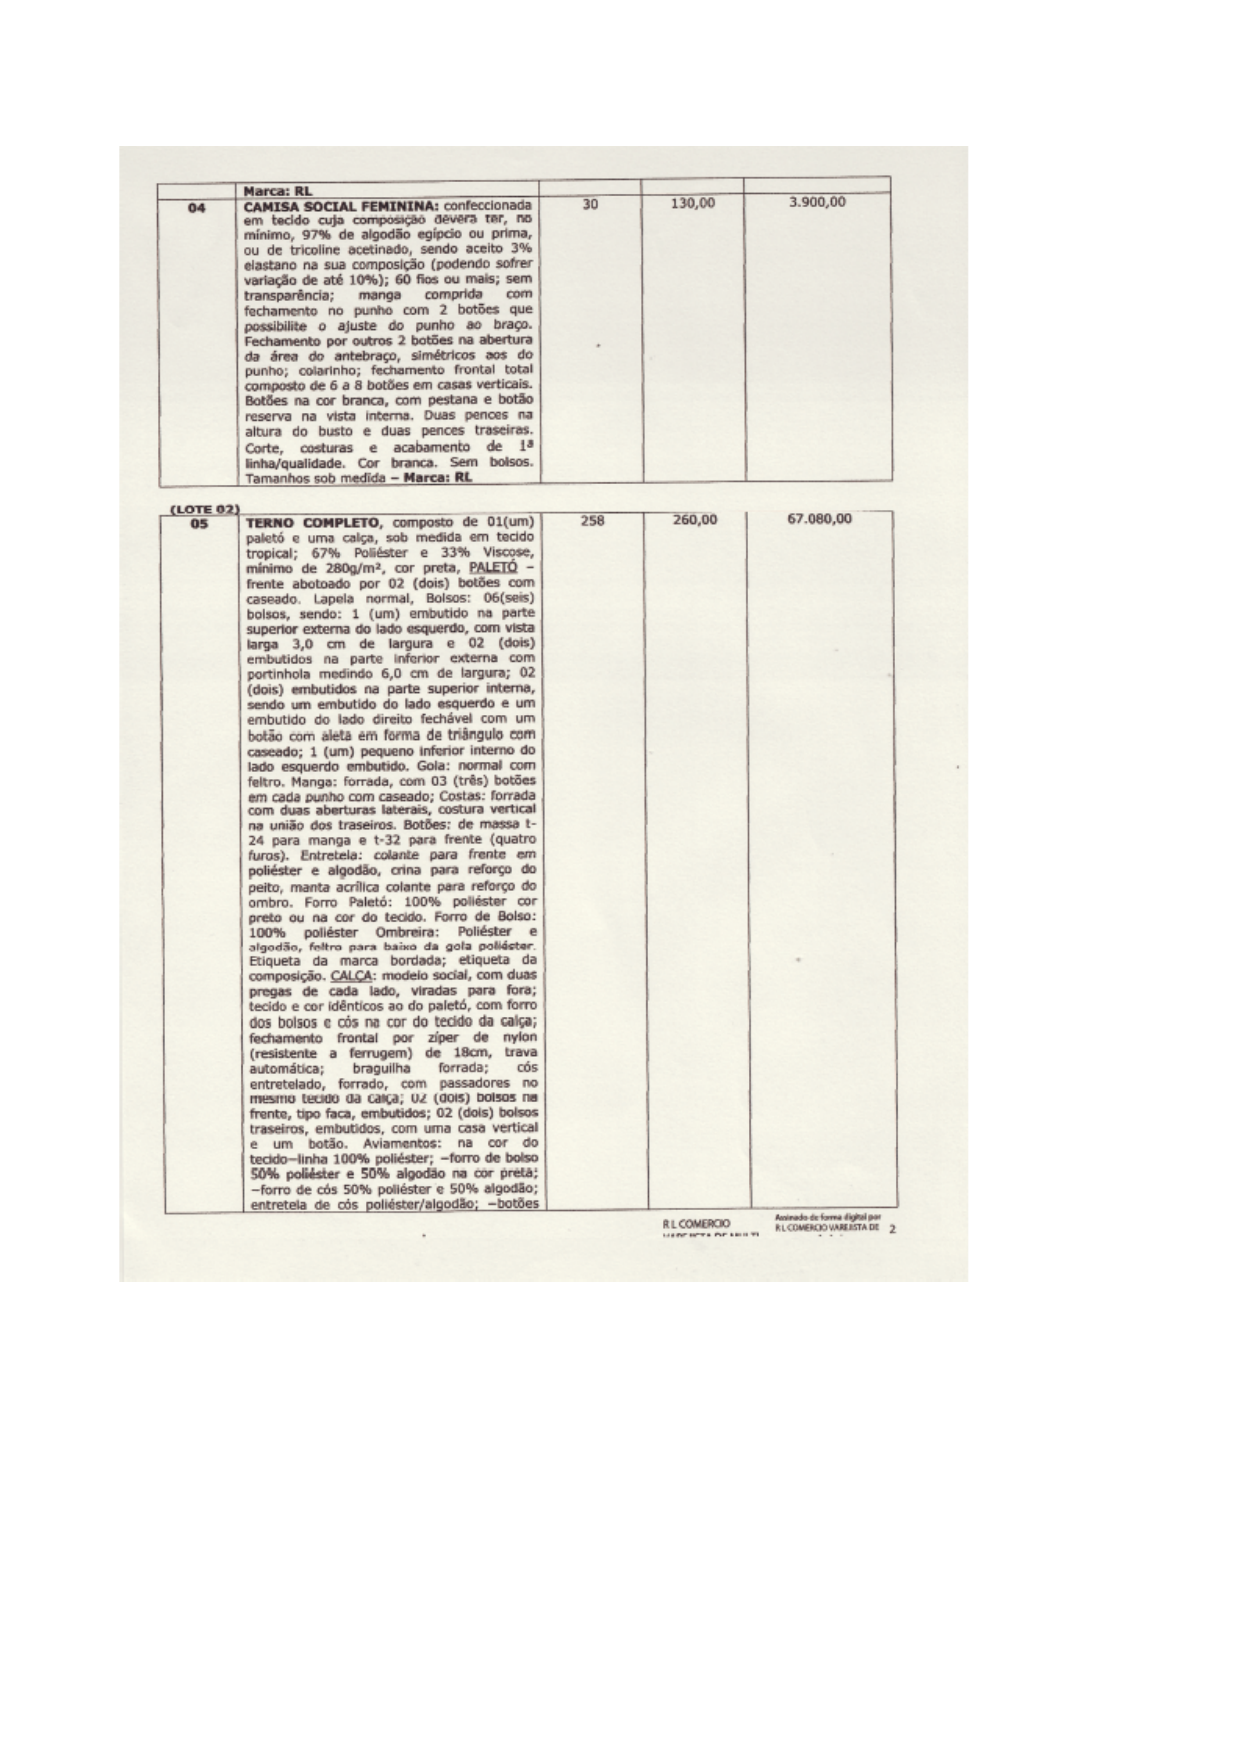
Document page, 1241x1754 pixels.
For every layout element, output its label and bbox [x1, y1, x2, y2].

picture [118, 146, 970, 1282]
